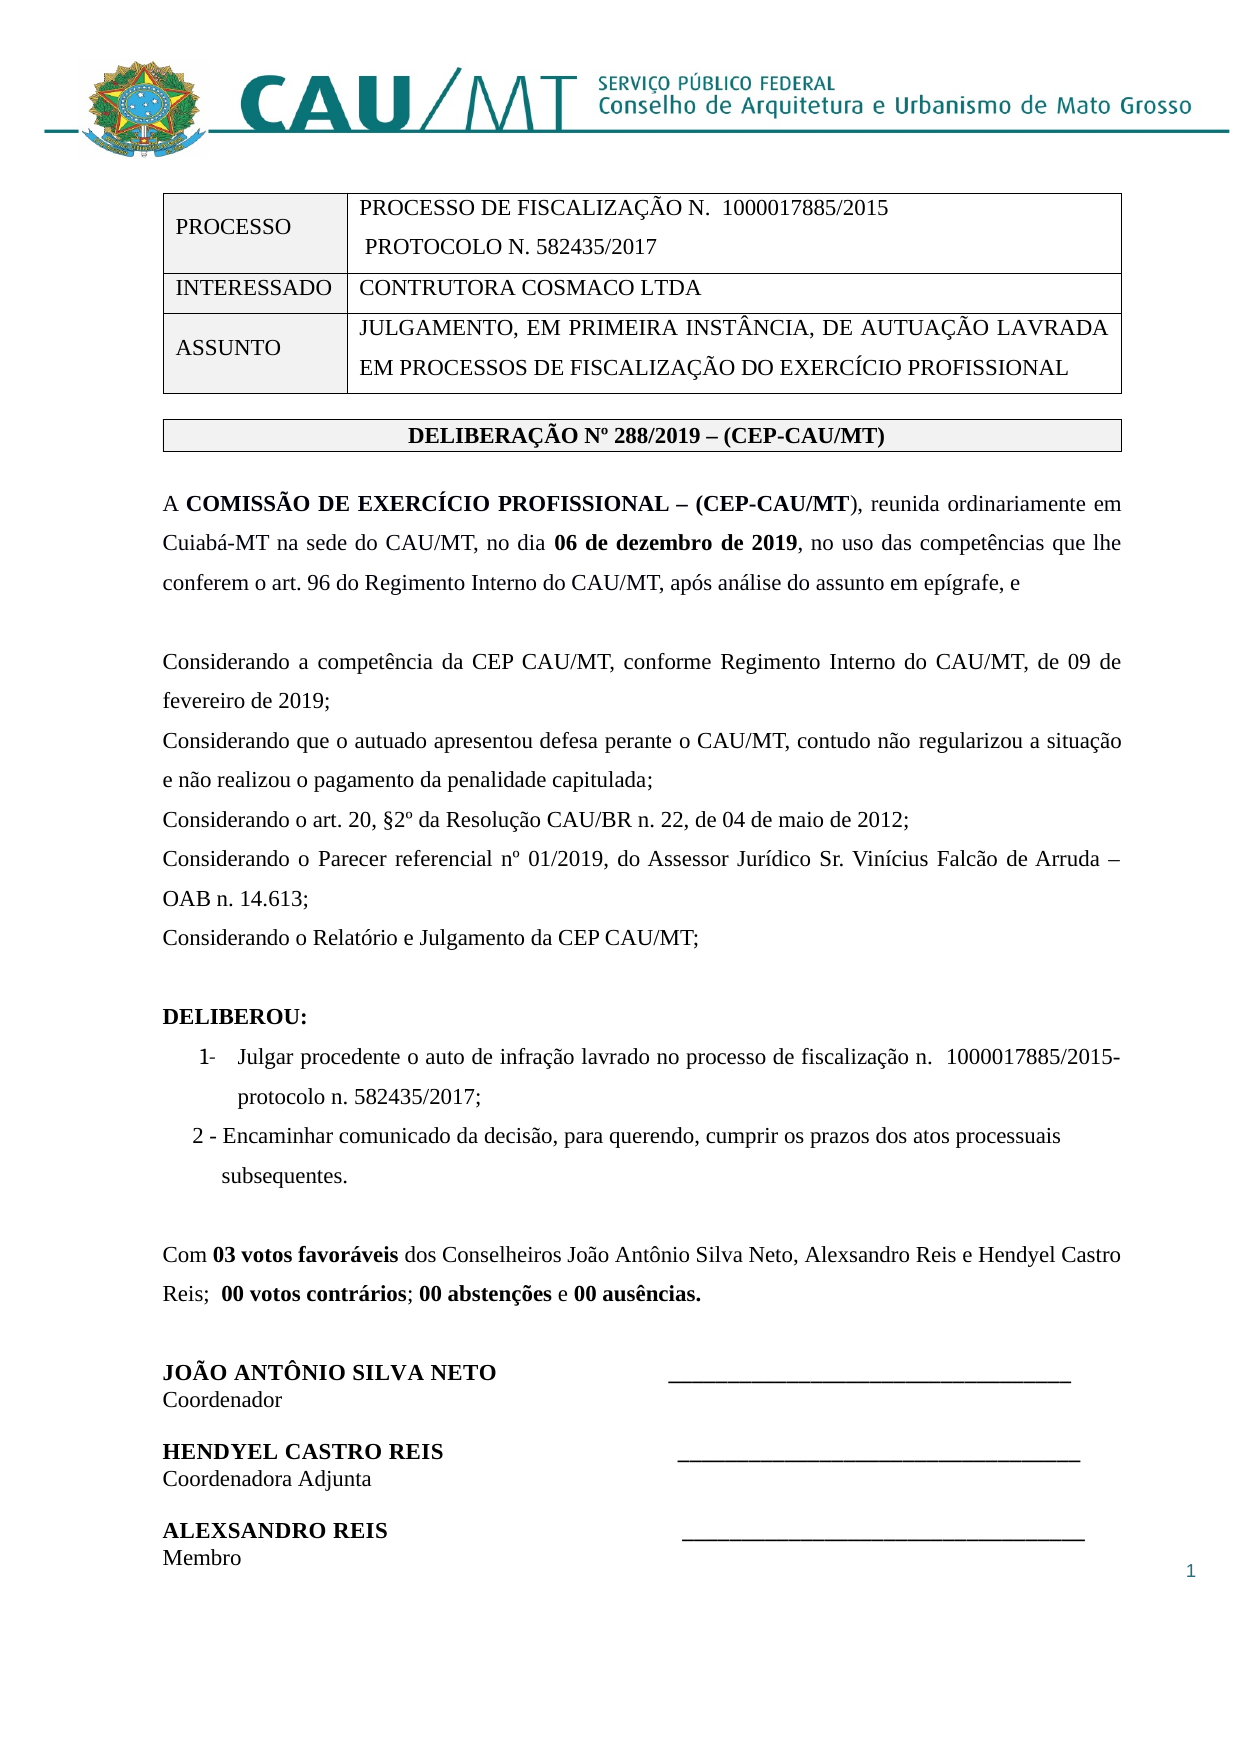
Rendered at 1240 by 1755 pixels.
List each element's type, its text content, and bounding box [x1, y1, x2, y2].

text Coordenadora Adjunta [162, 1465, 1122, 1491]
text 2 - Encaminhar comunicado da decisão, para querendo, cumprir os prazos dos atos processuais subsequentes. [192, 1122, 1122, 1188]
text Considerando o art. 20, §2º da Resolução CAU/BR n. 22, de 04 de maio de 2012; [162, 806, 1122, 832]
table_cell INTERESSADO [164, 274, 347, 313]
text JOÃO ANTÔNIO SILVA NETO __________________________________ [162, 1359, 1122, 1386]
text DELIBEROU: [162, 1003, 1122, 1029]
text HENDYEL CASTRO REIS __________________________________ [162, 1438, 1122, 1465]
text Considerando o Relatório e Julgamento da CEP CAU/MT; [162, 924, 1122, 951]
text Considerando o Parecer referencial nº 01/2019, do Assessor Jurídico Sr. Vinícius Falcão de Arruda – OAB n. 14.613; [162, 845, 1122, 911]
text Membro [162, 1544, 1122, 1570]
text DELIBERAÇÃO Nº 288/2019 – (CEP-CAU/MT) [164, 420, 1121, 451]
list Julgar procedente o auto de infração lavrado no processo de fiscalização n. 1000017885/2015- protocolo n. 582435/2017; [200, 1043, 1122, 1109]
table_cell JULGAMENTO, EM PRIMEIRA INSTÂNCIA, DE AUTUAÇÃO LAVRADA EM PROCESSOS DE FISCALIZAÇÃO DO EXERCÍCIO PROFISSIONAL [348, 314, 1121, 393]
table_cell ASSUNTO [164, 314, 347, 393]
text A COMISSÃO DE EXERCÍCIO PROFISSIONAL – (CEP-CAU/MT), reunida ordinariamente em Cuiabá-MT na sede do CAU/MT, no dia 06 de dezembro de 2019, no uso das competências que lhe conferem o art. 96 do Regimento Interno do CAU/MT, após análise do assunto em epígrafe, e [162, 490, 1122, 595]
text ALEXSANDRO REIS __________________________________ [162, 1517, 1122, 1544]
table_cell CONTRUTORA COSMACO LTDA [348, 274, 1121, 313]
table_header PROCESSO DE FISCALIZAÇÃO N. 1000017885/2015 PROTOCOLO N. 582435/2017 [348, 194, 1121, 273]
text Considerando que o autuado apresentou defesa perante o CAU/MT, contudo não regularizou a situação e não realizou o pagamento da penalidade capitulada; [162, 727, 1122, 793]
table_header PROCESSO [164, 194, 347, 273]
text Coordenador [162, 1386, 1122, 1412]
text Considerando a competência da CEP CAU/MT, conforme Regimento Interno do CAU/MT, de 09 de fevereiro de 2019; [162, 648, 1122, 714]
text Com 03 votos favoráveis dos Conselheiros João Antônio Silva Neto, Alexsandro Reis e Hendyel Castro Reis; 00 votos contrários; 00 abstenções e 00 ausências. [162, 1241, 1122, 1307]
